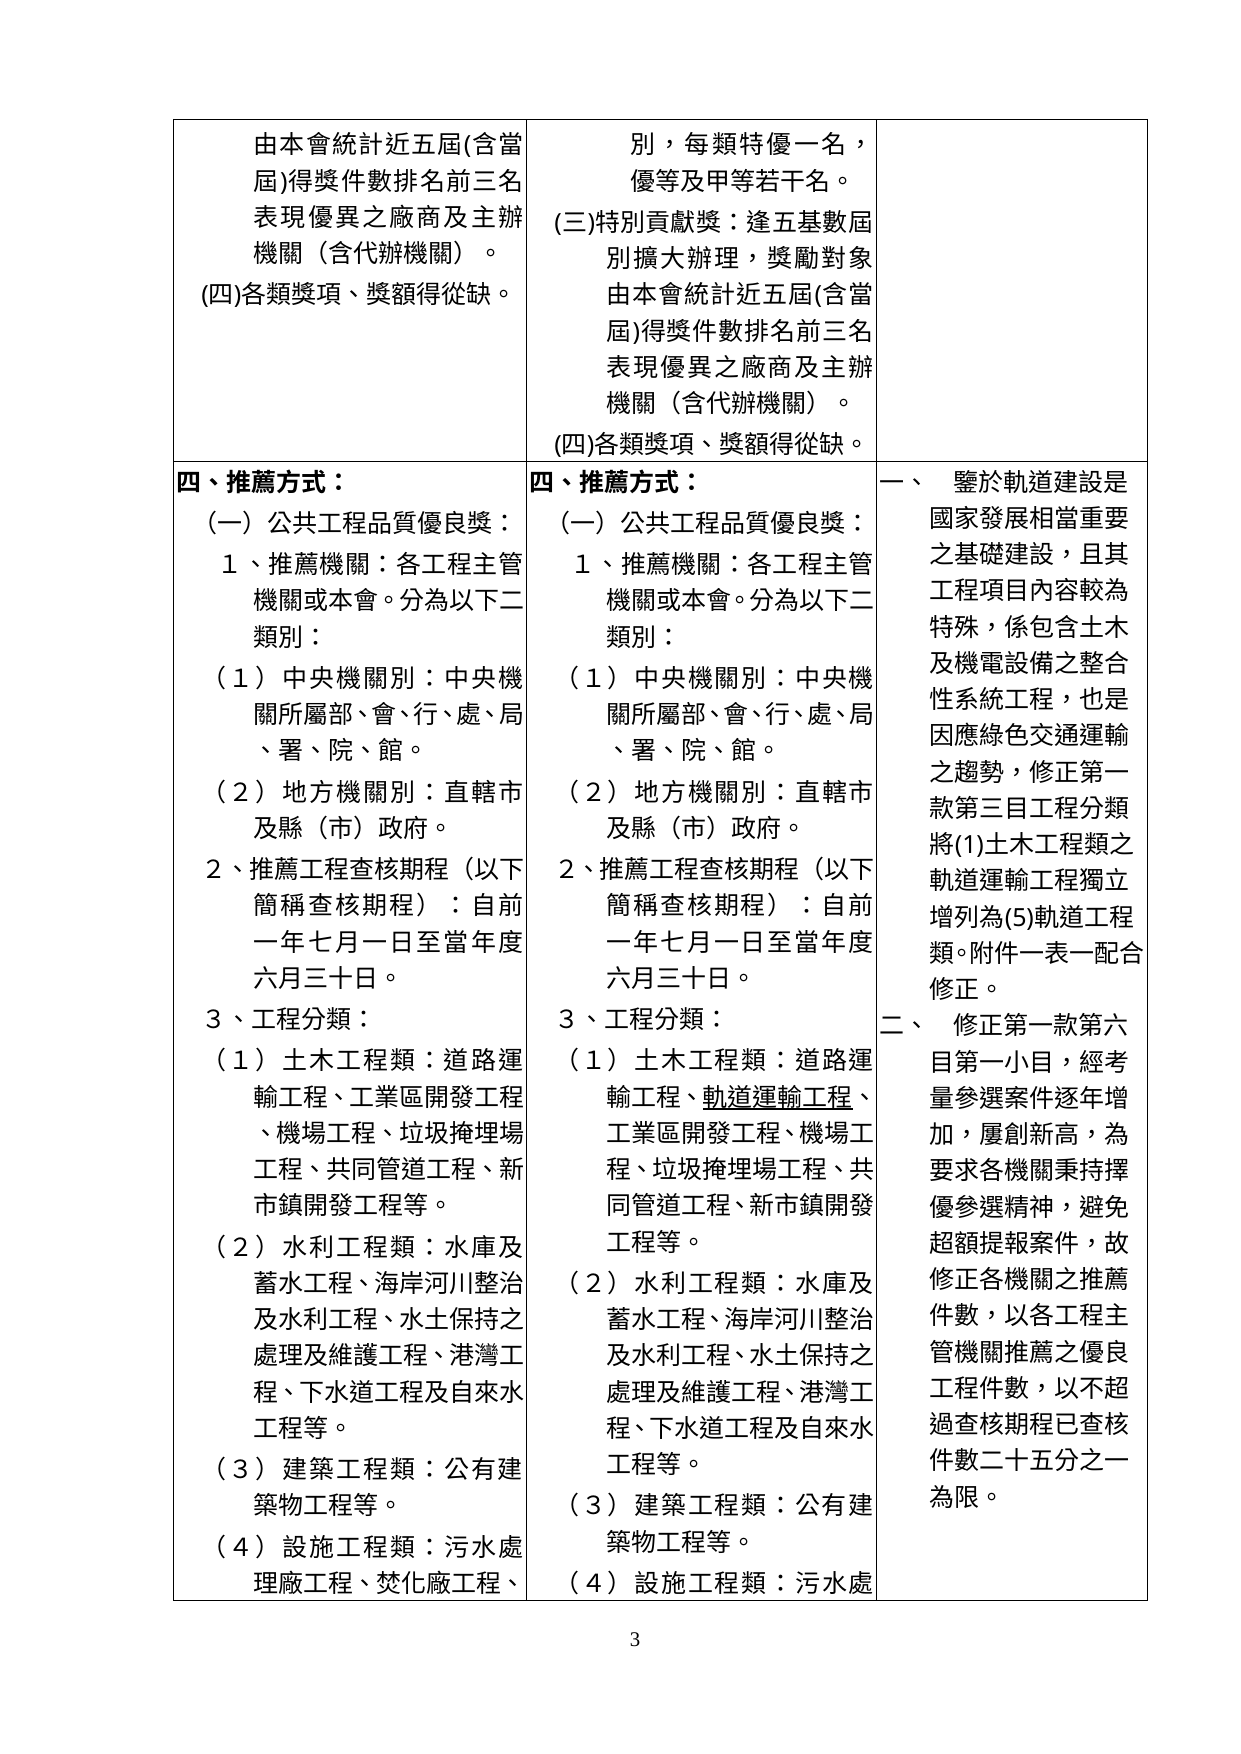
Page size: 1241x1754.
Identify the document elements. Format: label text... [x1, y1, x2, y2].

table_cell 鑒於軌道建設是國家發展相當重要之基礎建設，且其工程項目內容較為特殊，係包含土木及機電設備之整合性系統工程，也是因應綠色交通運輸之趨勢，修正第一款第三目工程分類將(1)土木工程類之軌道運輸工程獨立增列為(5)軌道工程類。附件一表一配合修正。 修正第一款第六目第一小目，經考量參選案件逐年增加，屢創新高，為要求各機關秉持擇優參選精神，避免超額提報案件，故修正各機關之推薦件數，以各工程主管機關推薦之優良工程件數，以不超過查核期程已查核件數二十五分之一為限。 [877, 462, 1147, 1599]
table_cell 由本會統計近五屆(含當屆)得獎件數排名前三名表現優異之廠商及主辦機關（含代辦機關）。 (四)各類獎項、獎額得從缺。 [174, 120, 526, 461]
table_cell 四、推薦方式： （一）公共工程品質優良獎： １、推薦機關：各工程主管機關或本會。分為以下二類別： （１）中央機關別：中央機關所屬部、會、行、處、局、署、院、館。 （２）地方機關別：直轄市及縣（市）政府。 ２、推薦工程查核期程（以下簡稱查核期程）：自前一年七月一日至當年度六月三十日。 ３、工程分類： （１）土木工程類：道路運輸工程、工業區開發工程、機場工程、垃圾掩埋場工程、共同管道工程、新市鎮開發工程等。 （２）水利工程類：水庫及蓄水工程、海岸河川整治及水利工程、水土保持之處理及維護工程、港灣工程、下水道工程及自來水工程等。 （３）建築工程類：公有建築物工程等。 （４）設施工程類：污水處理廠工程、焚化廠工程、環工設備設施組裝系統工程、交通控制系統工程、電業設備工程及機電或系統工程等。 （５）軌道工程類：鐵路工程及捷運工程等。 ４、前目工程分類，依其工程規模分為五級推薦： （１） 第一級工程：契約金額在新臺幣十億元以上之工程。 （２） 第二級工程：契約金額在巨額採購以上未達新臺幣十億元之工程。 （３）第三級工程：契約金額在查核金額以上未達巨額採購之工程。 （４）第四級工程：契約金額在新臺幣一千萬元以上未達查核金額之工程。 （５）第五級工程：契約金額在公告金額以上未達新臺幣一千萬元之工程。 ５、各工程主管機關推薦之工程類別、級別，本會得調整之。 ６、推薦基準：推薦之工程應符下列規定： （１）各工程主管機關推薦之優良工程件數，以不超過查核期程已查核件數二十五分之一為限，不足一件者，以一件計。 （２）推薦之工程在查核期程內經各工程主管機關施工查核小組或本會查核結果無涉及結構及使用安全等缺失，或其缺失已依限改善完成之工程，並就查核分數在八十五分以上之工程擇優推薦。 （３）推薦之工程施工進度達百分之六十以上（包含查核期程完工者），且進度落後幅度在百分之五以內為原則（依契約規定及核定之施工進度表計算）。 （４）設施工程類，如為機電設備並單獨辦理發包者，應完成全部系統測試及試運轉，且性能符合設計需求。 （５）推薦截止日前三年內，於工作場所未曾發生死亡職業災害或發生災害之罹災住院人數未達三人。 （６）無政府採購法第一百零一條至第一百零三條之情事。 （７）推薦截止日前二年內，未曾因違反環境保護法規，受主管機關處全部停工一次或部分停工二次以上之處分；巨額採購工程累計罰款金額未達新臺幣一百萬元；查核金額以上未達巨額之工程累計罰款金額未達新臺幣三十萬元；或未達查核金額之工程累計罰款金額未達新臺幣十萬元。 （８）如有依「獎勵民間參與交通建設條例」或「促進民間參與公共建設法」辦理之工程，各工程主辦機關應於事先將品管及工程查核機制報上級機關核准，並由上級機關核轉本會備查。 （９）未曾獲得金質獎之工程。 ７、以開口契約子案推薦者，其推薦子案需符合前目規定，且子案經費需占總工程契約金額百分之二十五以上。 ８、不符合前二目規定或有其他狀況者（如開口契約），應提評審會議決定。 ９、檢附文件：（附件一）（含電子檔） （１）表一：「公共工程金質獎」公共工程品質優良獎推薦表（含電子檔） （２）表二：工程主辦機關聲明書 （３）表三：「公共工程金質獎」公共工程品質優良獎之工程自評意見表（含電子檔） （４）表四：工程施工查核改善對策及結果表 （５）表五：缺失改善照片表 （６）附件二（表六：主辦機關自評表；表七：設計單位自評表；表八：推薦機關（單位）審查評分表） （７）歷次工程查核過程之相關紀錄 （８）相關之契約部分影本（含首頁契約標的、契約金額、履約承商及立約雙方用印資料） （９）施工計畫書、品質計畫及監造計畫審查紀錄（含核定之計畫書電子檔） （１０）其他解決困難問題之相關佐證資料 （１１）監察院、審計部或法務部廉政署等相關機關調查施工缺失辦理情形 （二）個人貢獻獎： １、推薦機關、廠商或團體：工程主管機關、工程主辦機關、監造單位、施工單位或相關公會、協會、學會或本會委辦之公共工程品質管理人員訓練機構等團體。 ２、推薦類別：分為第一類、第二類及第三類。 ３、第一類之候選人應符合下列之資格： （１）具有技師、建築師證照或本會核發之「公共工程品質管理訓練班」結業證書者。 （２）推動公共工程品質，執行成效優良，且所主辦之工程最近三年度內獲工程主管機關查核為優等或最近三屆公共工程金質獎獲有優等以上者。 （３）最近五年度內未曾獲得本獎項。 ４、第二類候選人應為積極推動品管制度（包含主辦機關、代辦機關、規劃設計單位、專案管理單位、監造單位及施工單位之非品管人員）或辦理品管教育訓練等，績效優良人員。 ５、第三類之候選人應為參與公共工程規劃設計或施工，在循環經濟、節能減碳、智慧建築、海綿城市、韌性城市、生態工程、建築資訊建模或其他技術研發等方面具有特殊貢獻及明顯成果，且所採用之公共工程近三年施工查核成績達八十五分以上者。 ６、檢附文件：依「公共工程金質獎個人貢獻獎推薦須知」第五點之規定辦理。（附件三） [174, 462, 526, 1599]
table_cell 四、推薦方式： （一）公共工程品質優良獎： １、推薦機關：各工程主管機關或本會。分為以下二類別： （１）中央機關別：中央機關所屬部、會、行、處、局、署、院、館。 （２）地方機關別：直轄市及縣（市）政府。 ２、推薦工程查核期程（以下簡稱查核期程）：自前一年七月一日至當年度六月三十日。 ３、工程分類： （１）土木工程類：道路運輸工程、軌道運輸工程、工業區開發工程、機場工程、垃圾掩埋場工程、共同管道工程、新市鎮開發工程等。 （２）水利工程類：水庫及蓄水工程、海岸河川整治及水利工程、水土保持之處理及維護工程、港灣工程、下水道工程及自來水工程等。 （３）建築工程類：公有建築物工程等。 （４）設施工程類：污水處 [527, 462, 876, 1599]
table_cell [877, 120, 1147, 461]
table_cell 別，每類特優一名，優等及甲等若干名。 (三)特別貢獻獎：逢五基數屆別擴大辦理，獎勵對象由本會統計近五屆(含當屆)得獎件數排名前三名表現優異之廠商及主辦機關（含代辦機關）。 (四)各類獎項、獎額得從缺。 [527, 120, 876, 461]
